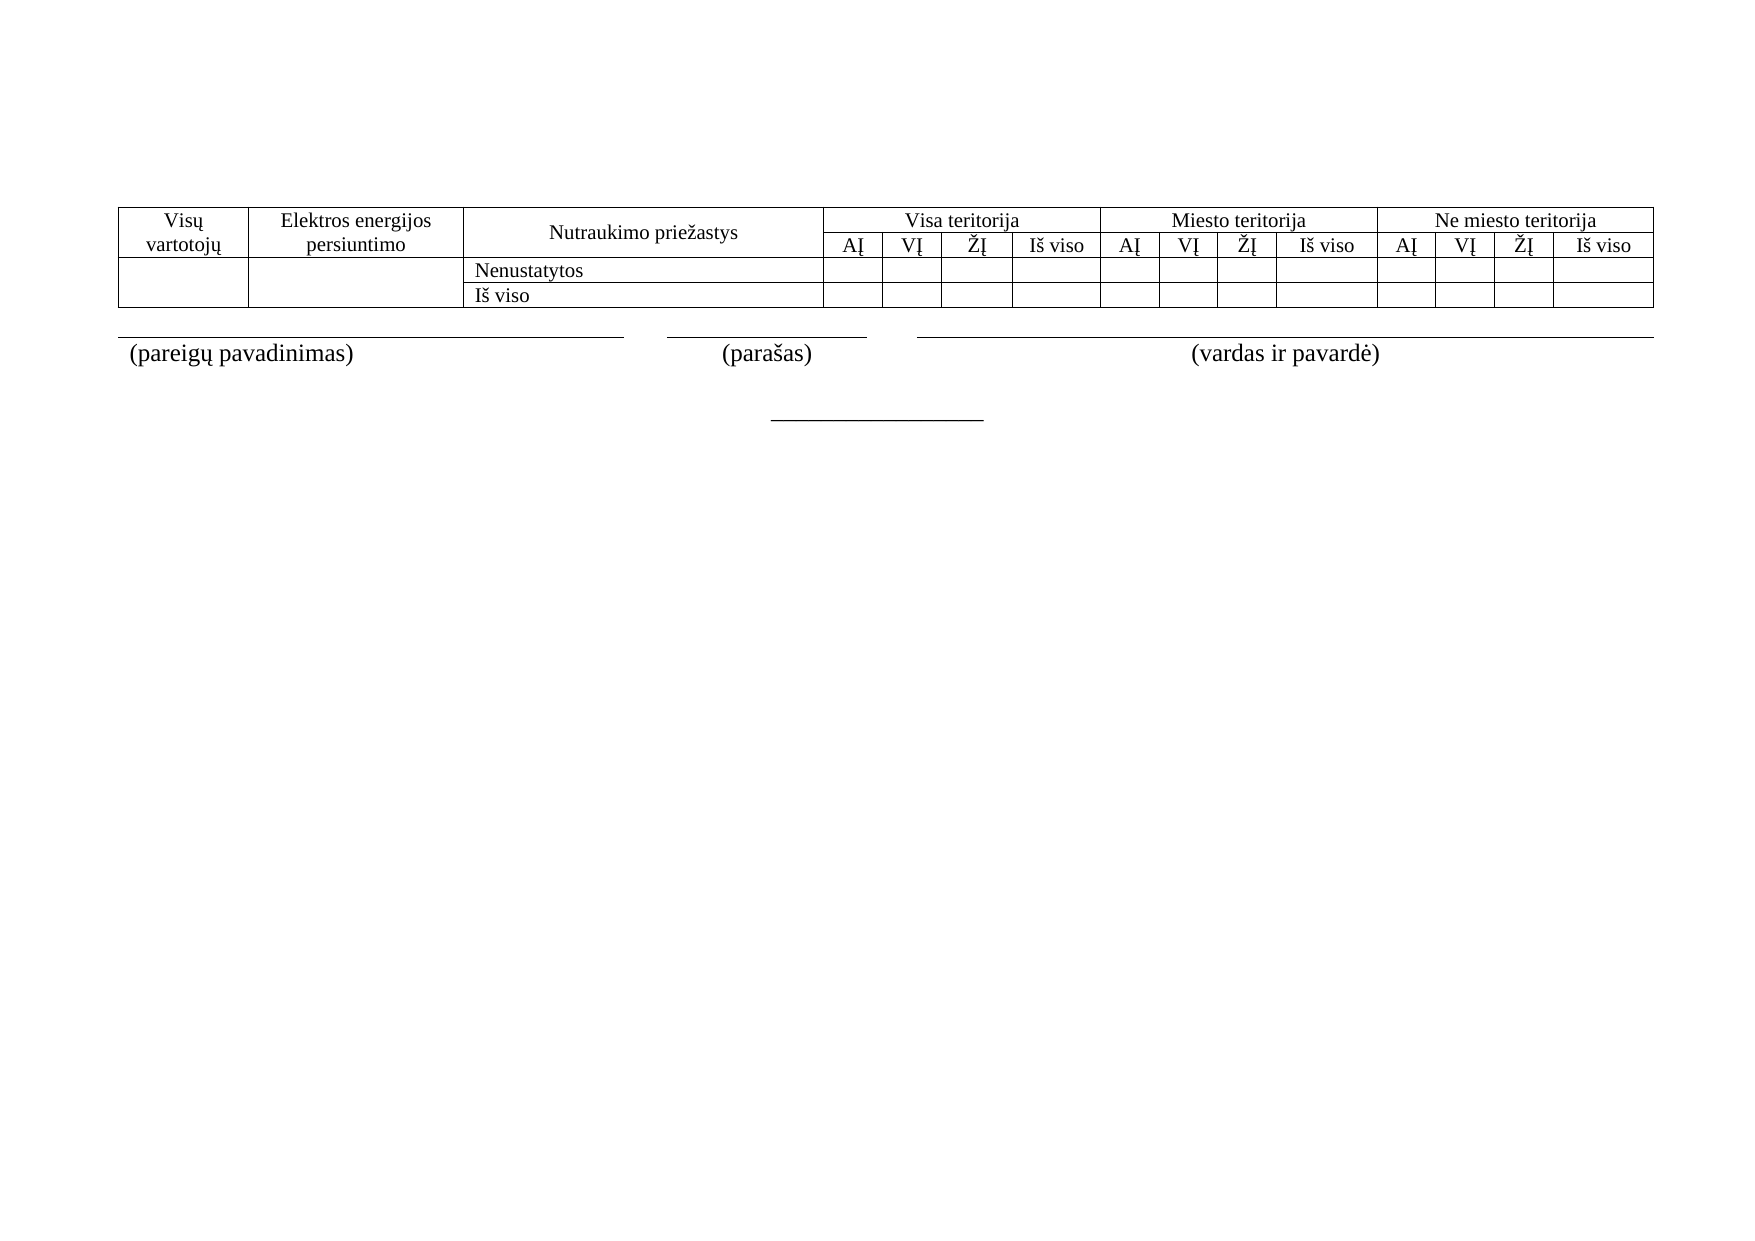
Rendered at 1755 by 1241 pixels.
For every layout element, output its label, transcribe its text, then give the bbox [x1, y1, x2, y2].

table_cell AĮ [824, 233, 882, 257]
table_header (vardas ir pavardė) [917, 338, 1654, 367]
table_header [867, 337, 917, 367]
text _________________ [118, 395, 1636, 424]
table_cell ŽĮ [942, 233, 1012, 257]
table_cell [1554, 258, 1653, 282]
table_cell [1495, 283, 1553, 307]
table_cell SAIFI, vnt. [249, 258, 463, 307]
table_header Visų vartotojų skaičius [119, 208, 248, 257]
table_cell ŽĮ [1495, 233, 1553, 257]
table_cell [1277, 258, 1377, 282]
table_cell [883, 258, 941, 282]
table_cell [1101, 258, 1159, 282]
table_cell [942, 258, 1012, 282]
table_cell [824, 258, 882, 282]
table_cell [1378, 283, 1435, 307]
table_header Visa teritorija [824, 208, 1100, 232]
table_cell Nenustatytos [464, 258, 823, 282]
table_cell [1436, 283, 1494, 307]
table_cell VĮ [883, 233, 941, 257]
table_cell [883, 283, 941, 307]
table_cell [1378, 258, 1435, 282]
table_cell Iš viso [1013, 233, 1100, 257]
table_cell [119, 258, 248, 307]
table_cell [1101, 283, 1159, 307]
table_cell [1218, 283, 1276, 307]
table_cell [1218, 258, 1276, 282]
table_cell Iš viso [1554, 233, 1653, 257]
table_header Elektros energijos persiuntimo patikimumo rodikliai [249, 208, 463, 257]
table_cell [1160, 258, 1217, 282]
table_header Miesto teritorija [1101, 208, 1377, 232]
table_cell AĮ [1378, 233, 1435, 257]
table_cell Iš viso [464, 283, 823, 307]
table_cell AĮ [1101, 233, 1159, 257]
table_cell [1160, 283, 1217, 307]
table_cell [1554, 283, 1653, 307]
table_cell ŽĮ [1218, 233, 1276, 257]
table_cell [942, 283, 1012, 307]
table_cell [1013, 258, 1100, 282]
table_cell [1495, 258, 1553, 282]
table_header Nutraukimo priežastys [464, 208, 823, 257]
table_cell [824, 283, 882, 307]
table_cell VĮ [1436, 233, 1494, 257]
table_header Ne miesto teritorija [1378, 208, 1653, 232]
table_cell VĮ [1160, 233, 1217, 257]
table_header (pareigų pavadinimas) [118, 338, 624, 367]
table_header (parašas) [667, 338, 867, 367]
table_cell [1436, 258, 1494, 282]
table_header [624, 337, 667, 367]
table_cell [1013, 283, 1100, 307]
table_cell [1277, 283, 1377, 307]
table_cell Iš viso [1277, 233, 1377, 257]
